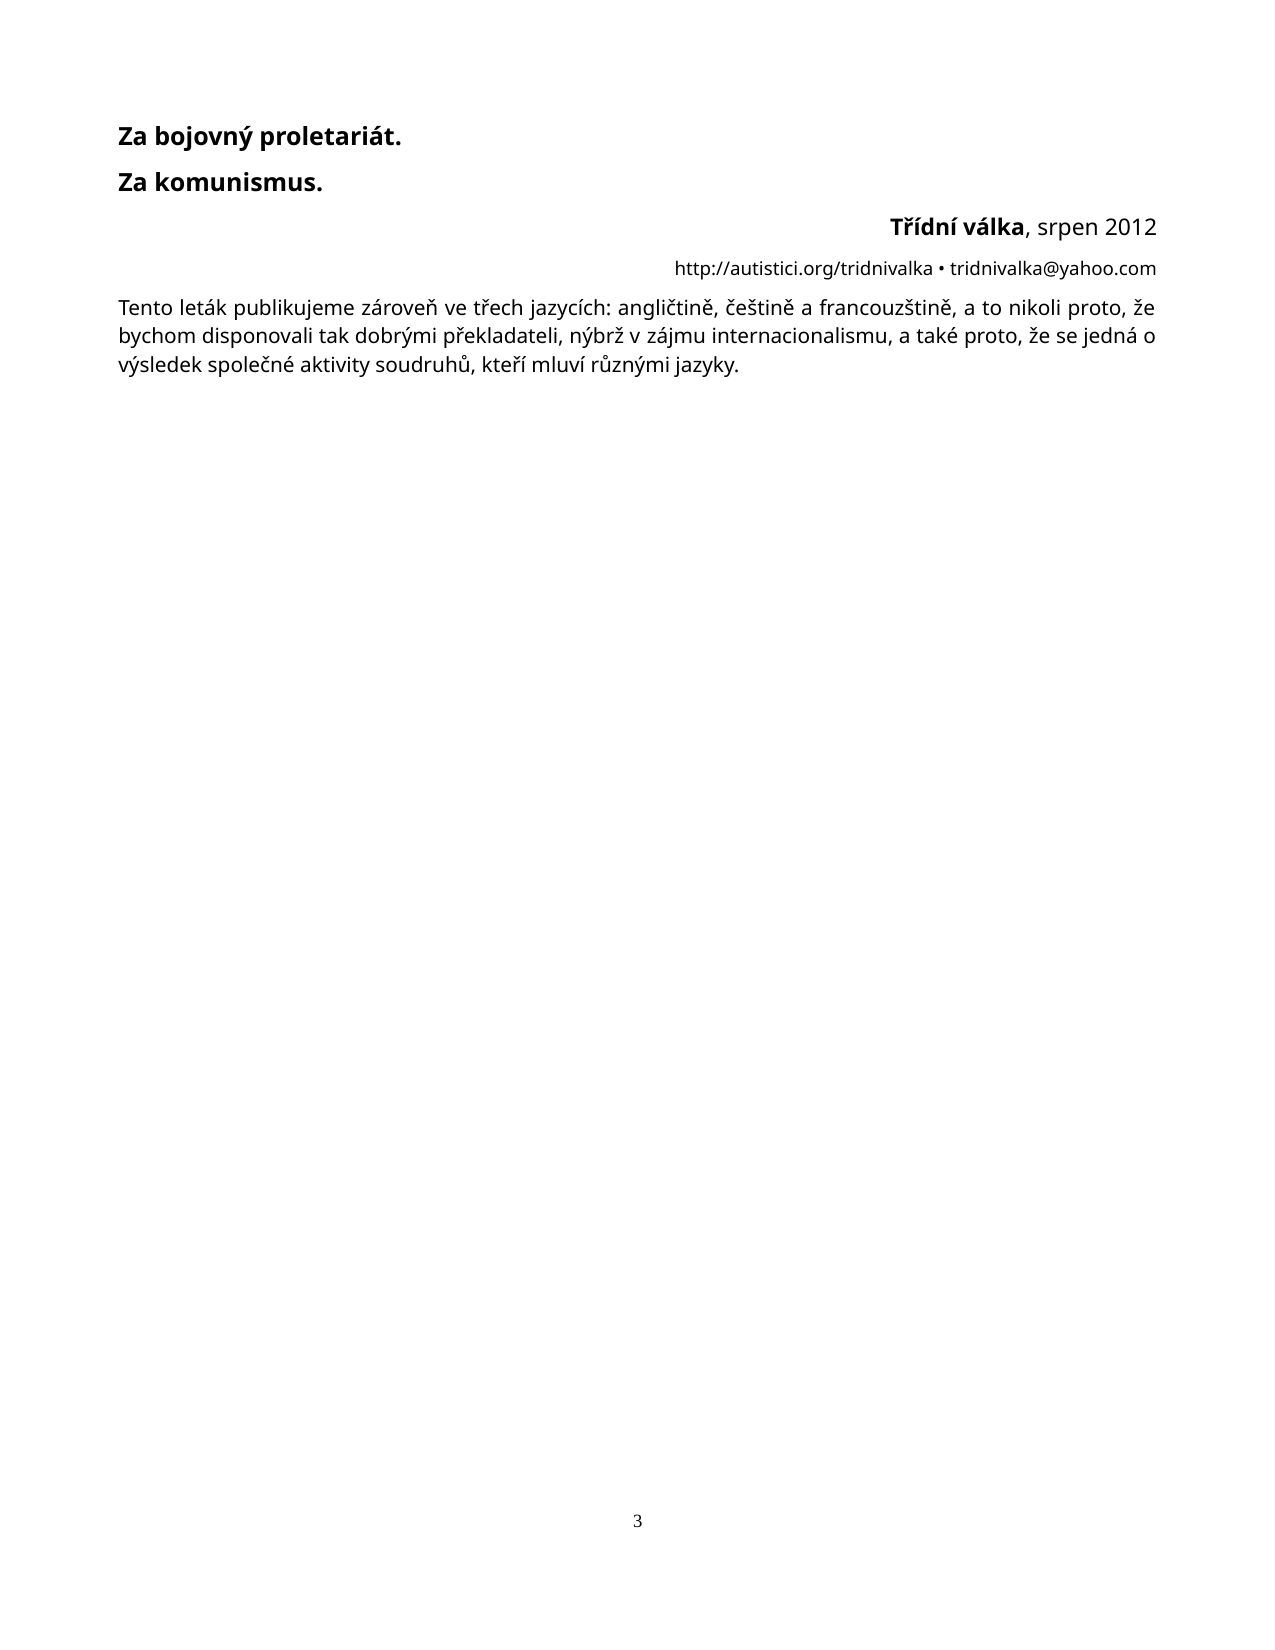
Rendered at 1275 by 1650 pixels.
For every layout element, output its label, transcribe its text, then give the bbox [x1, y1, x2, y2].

text Za bojovný proletariát. [118, 118, 1157, 152]
text Za komunismus. [118, 165, 1157, 199]
text http://autistici.org/tridnivalka • tridnivalka@yahoo.com [118, 255, 1157, 281]
text Třídní válka, srpen 2012 [118, 211, 1157, 242]
text Tento leták publikujeme zároveň ve třech jazycích: angličtině, češtině a francouzštině, a to nikoli proto, že bychom disponovali tak dobrými překladateli, nýbrž v zájmu internacionalismu, a také proto, že se jedná o výsledek společné aktivity soudruhů, kteří mluví různými jazyky. [118, 293, 1157, 378]
